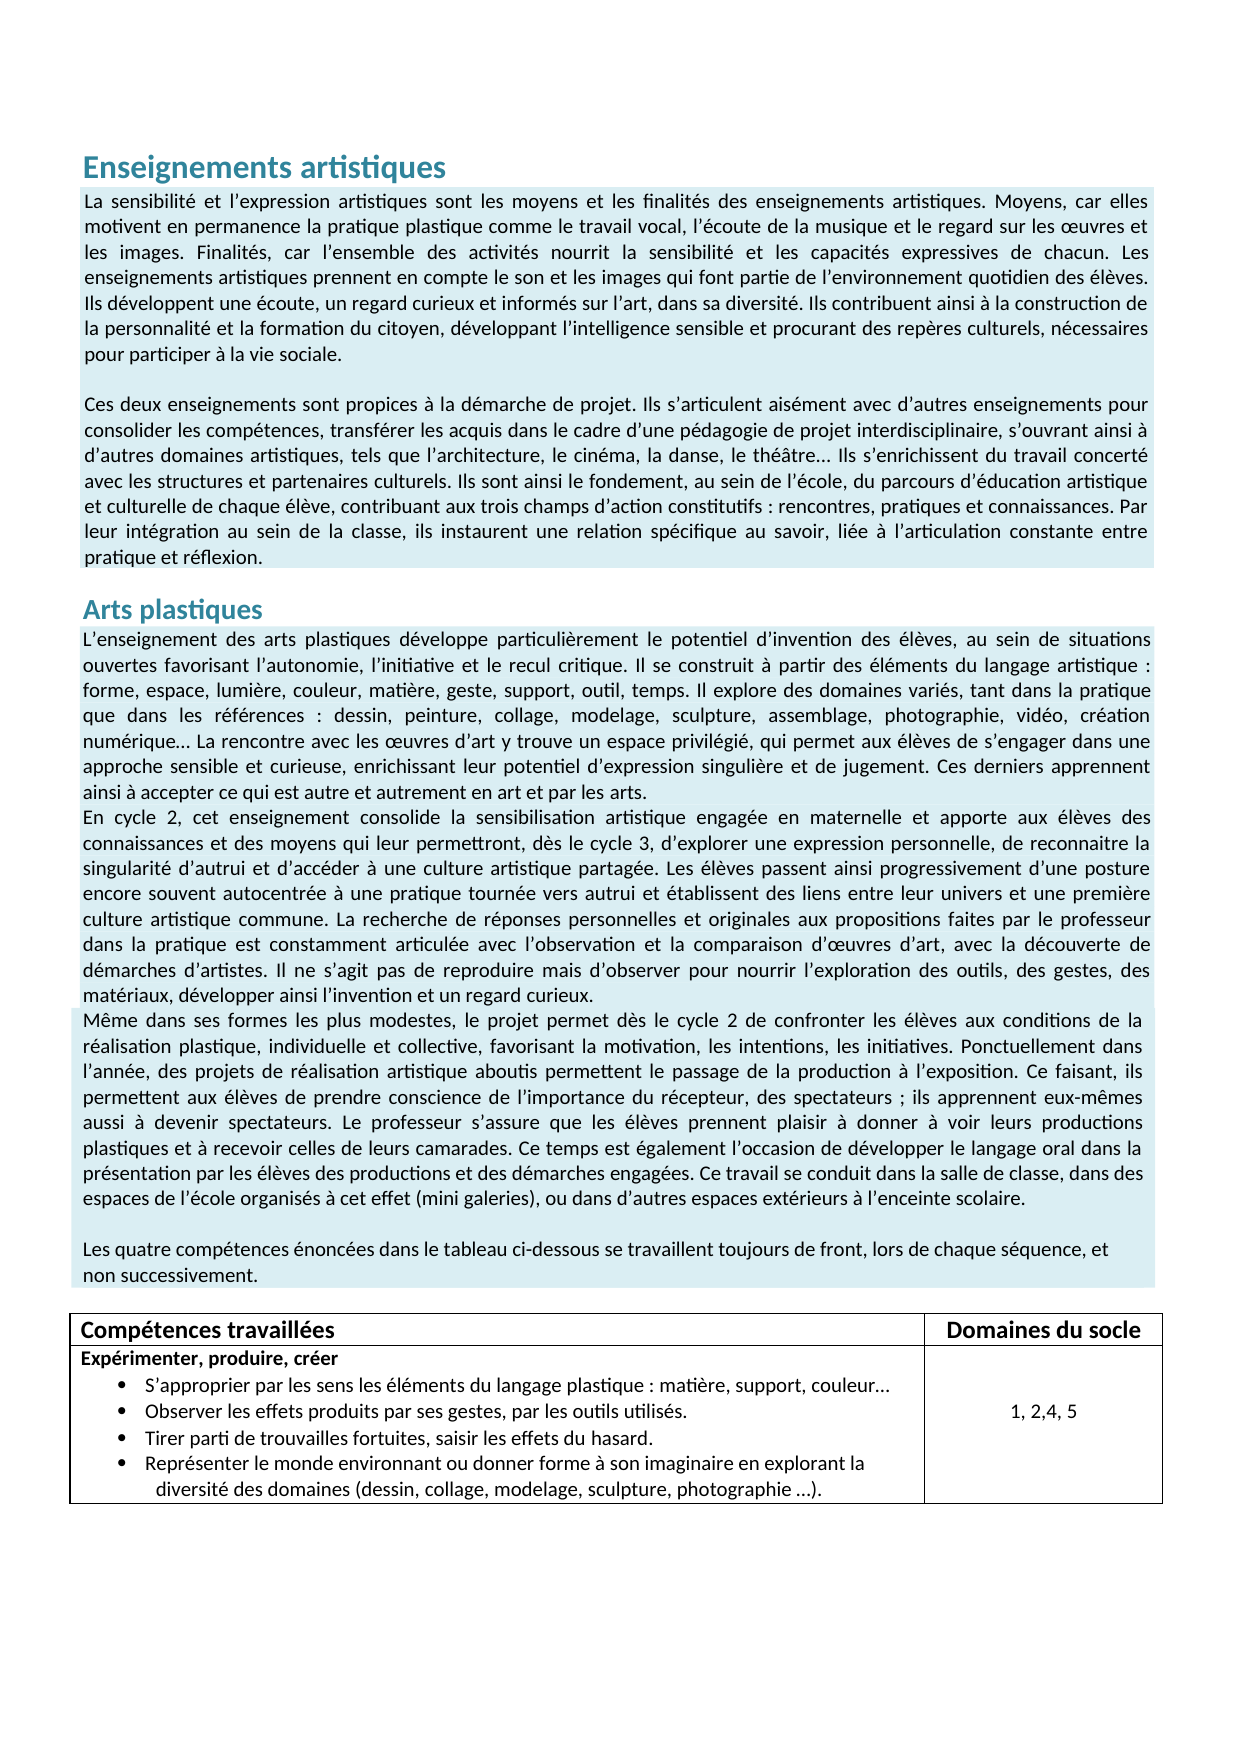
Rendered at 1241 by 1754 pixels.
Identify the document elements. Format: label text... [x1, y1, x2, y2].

subtitle Arts plastiques [83, 591, 1176, 626]
text La sensibilité et l’expression artistiques sont les moyens et les finalités des enseignements artistiques. Moyens, car elles motivent en permanence la pratique plastique comme le travail vocal, l’écoute de la musique et le regard sur les œuvres et les images. Finalités, car l’ensemble des activités nourrit la sensibilité et les capacités expressives de chacun. Les enseignements artistiques prennent en compte le son et les images qui font partie de l’environnement quotidien des élèves. Ils développent une écoute, un regard curieux et informés sur l’art, dans sa diversité. Ils contribuent ainsi à la construction de la personnalité et la formation du citoyen, développant l’intelligence sensible et procurant des repères culturels, nécessaires pour participer à la vie sociale. [84, 188, 1151, 366]
table_cell Expérimenter, produire, créer S’approprier par les sens les éléments du langage plastique : matière, support, couleur… Observer les effets produits par ses gestes, par les outils utilisés. Tirer parti de trouvailles fortuites, saisir les effets du hasard. Représenter le monde environnant ou donner forme à son imaginaire en explorant la diversité des domaines (dessin, collage, modelage, sculpture, photographie …). [71, 1346, 924, 1503]
table_cell 1, 2,4, 5 [925, 1346, 1162, 1503]
table_header Compétences travaillées [71, 1314, 924, 1344]
text Ces deux enseignements sont propices à la démarche de projet. Ils s’articulent aisément avec d’autres enseignements pour consolider les compétences, transférer les acquis dans le cadre d’une pédagogie de projet interdisciplinaire, s’ouvrant ainsi à d’autres domaines artistiques, tels que l’architecture, le cinéma, la danse, le théâtre... Ils s’enrichissent du travail concerté avec les structures et partenaires culturels. Ils sont ainsi le fondement, au sein de l’école, du parcours d’éducation artistique et culturelle de chaque élève, contribuant aux trois champs d’action constitutifs : rencontres, pratiques et connaissances. Par leur intégration au sein de la classe, ils instaurent une relation spécifique au savoir, liée à l’articulation constante entre pratique et réflexion. [84, 392, 1151, 567]
table_header Domaines du socle [925, 1314, 1162, 1344]
subtitle Enseignements artistiques [83, 146, 1092, 186]
